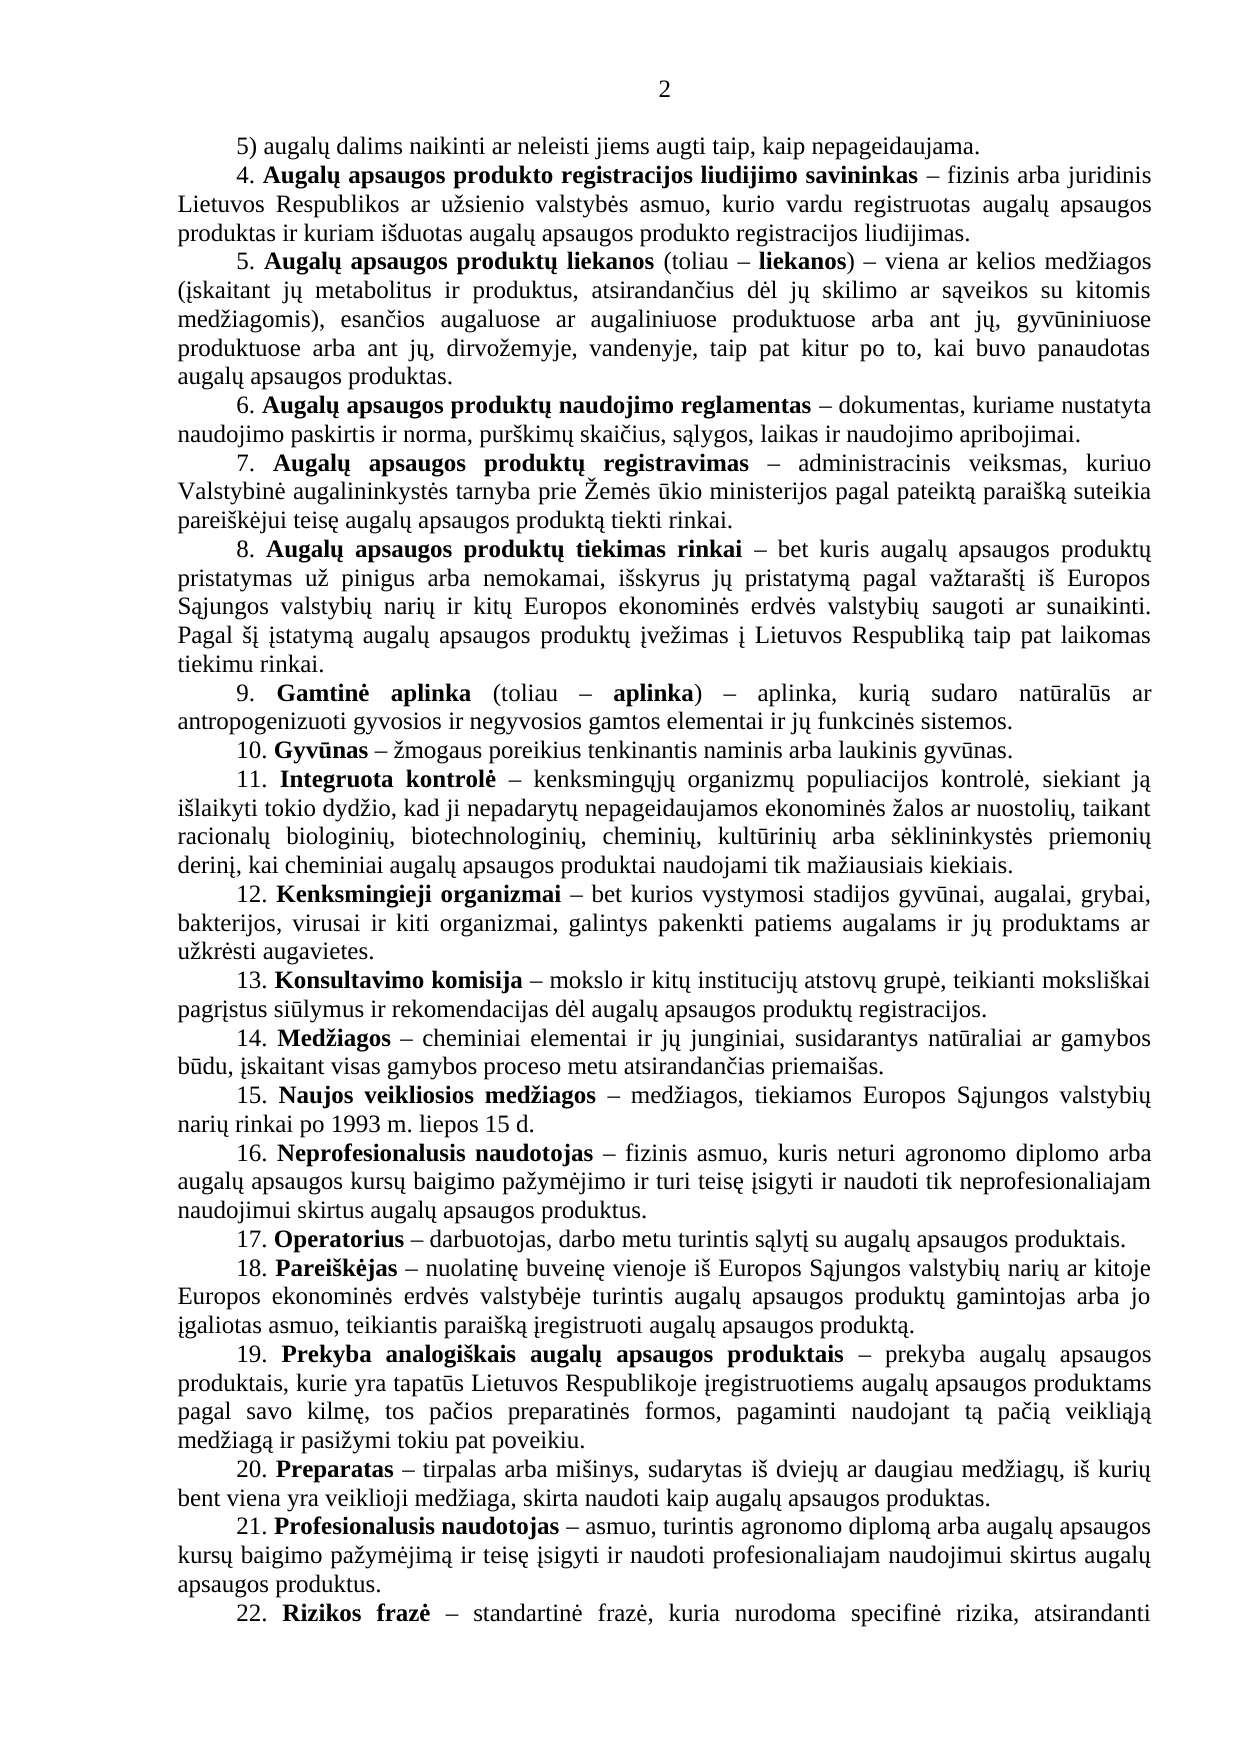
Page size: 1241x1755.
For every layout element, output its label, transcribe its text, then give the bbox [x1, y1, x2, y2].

text 19. Prekyba analogiškais augalų apsaugos produktais – prekyba augalų apsaugos produktais, kurie yra tapatūs Lietuvos Respublikoje įregistruotiems augalų apsaugos produktams pagal savo kilmę, tos pačios preparatinės formos, pagaminti naudojant tą pačią veikliąją medžiagą ir pasižymi tokiu pat poveikiu. [177, 1339, 1152, 1454]
text 16. Neprofesionalusis naudotojas – fizinis asmuo, kuris neturi agronomo diplomo arba augalų apsaugos kursų baigimo pažymėjimo ir turi teisę įsigyti ir naudoti tik neprofesionaliajam naudojimui skirtus augalų apsaugos produktus. [177, 1138, 1152, 1224]
text 4. Augalų apsaugos produkto registracijos liudijimo savininkas – fizinis arba juridinis Lietuvos Respublikos ar užsienio valstybės asmuo, kurio vardu registruotas augalų apsaugos produktas ir kuriam išduotas augalų apsaugos produkto registracijos liudijimas. [177, 160, 1152, 246]
text 15. Naujos veikliosios medžiagos – medžiagos, tiekiamos Europos Sąjungos valstybių narių rinkai po 1993 m. liepos 15 d. [177, 1080, 1152, 1138]
text 11. Integruota kontrolė – kenksmingųjų organizmų populiacijos kontrolė, siekiant ją išlaikyti tokio dydžio, kad ji nepadarytų nepageidaujamos ekonominės žalos ar nuostolių, taikant racionalų biologinių, biotechnologinių, cheminių, kultūrinių arba sėklininkystės priemonių derinį, kai cheminiai augalų apsaugos produktai naudojami tik mažiausiais kiekiais. [177, 764, 1152, 879]
text 5. Augalų apsaugos produktų liekanos (toliau – liekanos) – viena ar kelios medžiagos (įskaitant jų metabolitus ir produktus, atsirandančius dėl jų skilimo ar sąveikos su kitomis medžiagomis), esančios augaluose ar augaliniuose produktuose arba ant jų, gyvūniniuose produktuose arba ant jų, dirvožemyje, vandenyje, taip pat kitur po to, kai buvo panaudotas augalų apsaugos produktas. [177, 246, 1152, 390]
text 18. Pareiškėjas – nuolatinę buveinę vienoje iš Europos Sąjungos valstybių narių ar kitoje Europos ekonominės erdvės valstybėje turintis augalų apsaugos produktų gamintojas arba jo įgaliotas asmuo, teikiantis paraišką įregistruoti augalų apsaugos produktą. [177, 1253, 1152, 1339]
text 14. Medžiagos – cheminiai elementai ir jų junginiai, susidarantys natūraliai ar gamybos būdu, įskaitant visas gamybos proceso metu atsirandančias priemaišas. [177, 1023, 1152, 1080]
text 8. Augalų apsaugos produktų tiekimas rinkai – bet kuris augalų apsaugos produktų pristatymas už pinigus arba nemokamai, išskyrus jų pristatymą pagal važtaraštį iš Europos Sąjungos valstybių narių ir kitų Europos ekonominės erdvės valstybių saugoti ar sunaikinti. Pagal šį įstatymą augalų apsaugos produktų įvežimas į Lietuvos Respubliką taip pat laikomas tiekimu rinkai. [177, 534, 1152, 678]
text 10. Gyvūnas – žmogaus poreikius tenkinantis naminis arba laukinis gyvūnas. [177, 735, 1152, 764]
text 17. Operatorius – darbuotojas, darbo metu turintis sąlytį su augalų apsaugos produktais. [177, 1224, 1152, 1253]
text 12. Kenksmingieji organizmai – bet kurios vystymosi stadijos gyvūnai, augalai, grybai, bakterijos, virusai ir kiti organizmai, galintys pakenkti patiems augalams ir jų produktams ar užkrėsti augavietes. [177, 879, 1152, 965]
text 21. Profesionalusis naudotojas – asmuo, turintis agronomo diplomą arba augalų apsaugos kursų baigimo pažymėjimą ir teisę įsigyti ir naudoti profesionaliajam naudojimui skirtus augalų apsaugos produktus. [177, 1511, 1152, 1598]
text 9. Gamtinė aplinka (toliau – aplinka) – aplinka, kurią sudaro natūralūs ar antropogenizuoti gyvosios ir negyvosios gamtos elementai ir jų funkcinės sistemos. [177, 678, 1152, 735]
text 7. Augalų apsaugos produktų registravimas – administracinis veiksmas, kuriuo Valstybinė augalininkystės tarnyba prie Žemės ūkio ministerijos pagal pateiktą paraišką suteikia pareiškėjui teisę augalų apsaugos produktą tiekti rinkai. [177, 448, 1152, 534]
text 5) augalų dalims naikinti ar neleisti jiems augti taip, kaip nepageidaujama. [177, 131, 1152, 160]
text 6. Augalų apsaugos produktų naudojimo reglamentas – dokumentas, kuriame nustatyta naudojimo paskirtis ir norma, purškimų skaičius, sąlygos, laikas ir naudojimo apribojimai. [177, 390, 1152, 448]
text 20. Preparatas – tirpalas arba mišinys, sudarytas iš dviejų ar daugiau medžiagų, iš kurių bent viena yra veiklioji medžiaga, skirta naudoti kaip augalų apsaugos produktas. [177, 1454, 1152, 1511]
text 22. Rizikos frazė – standartinė frazė, kuria nurodoma specifinė rizika, atsirandanti [177, 1598, 1152, 1626]
text 13. Konsultavimo komisija – mokslo ir kitų institucijų atstovų grupė, teikianti moksliškai pagrįstus siūlymus ir rekomendacijas dėl augalų apsaugos produktų registracijos. [177, 965, 1152, 1023]
